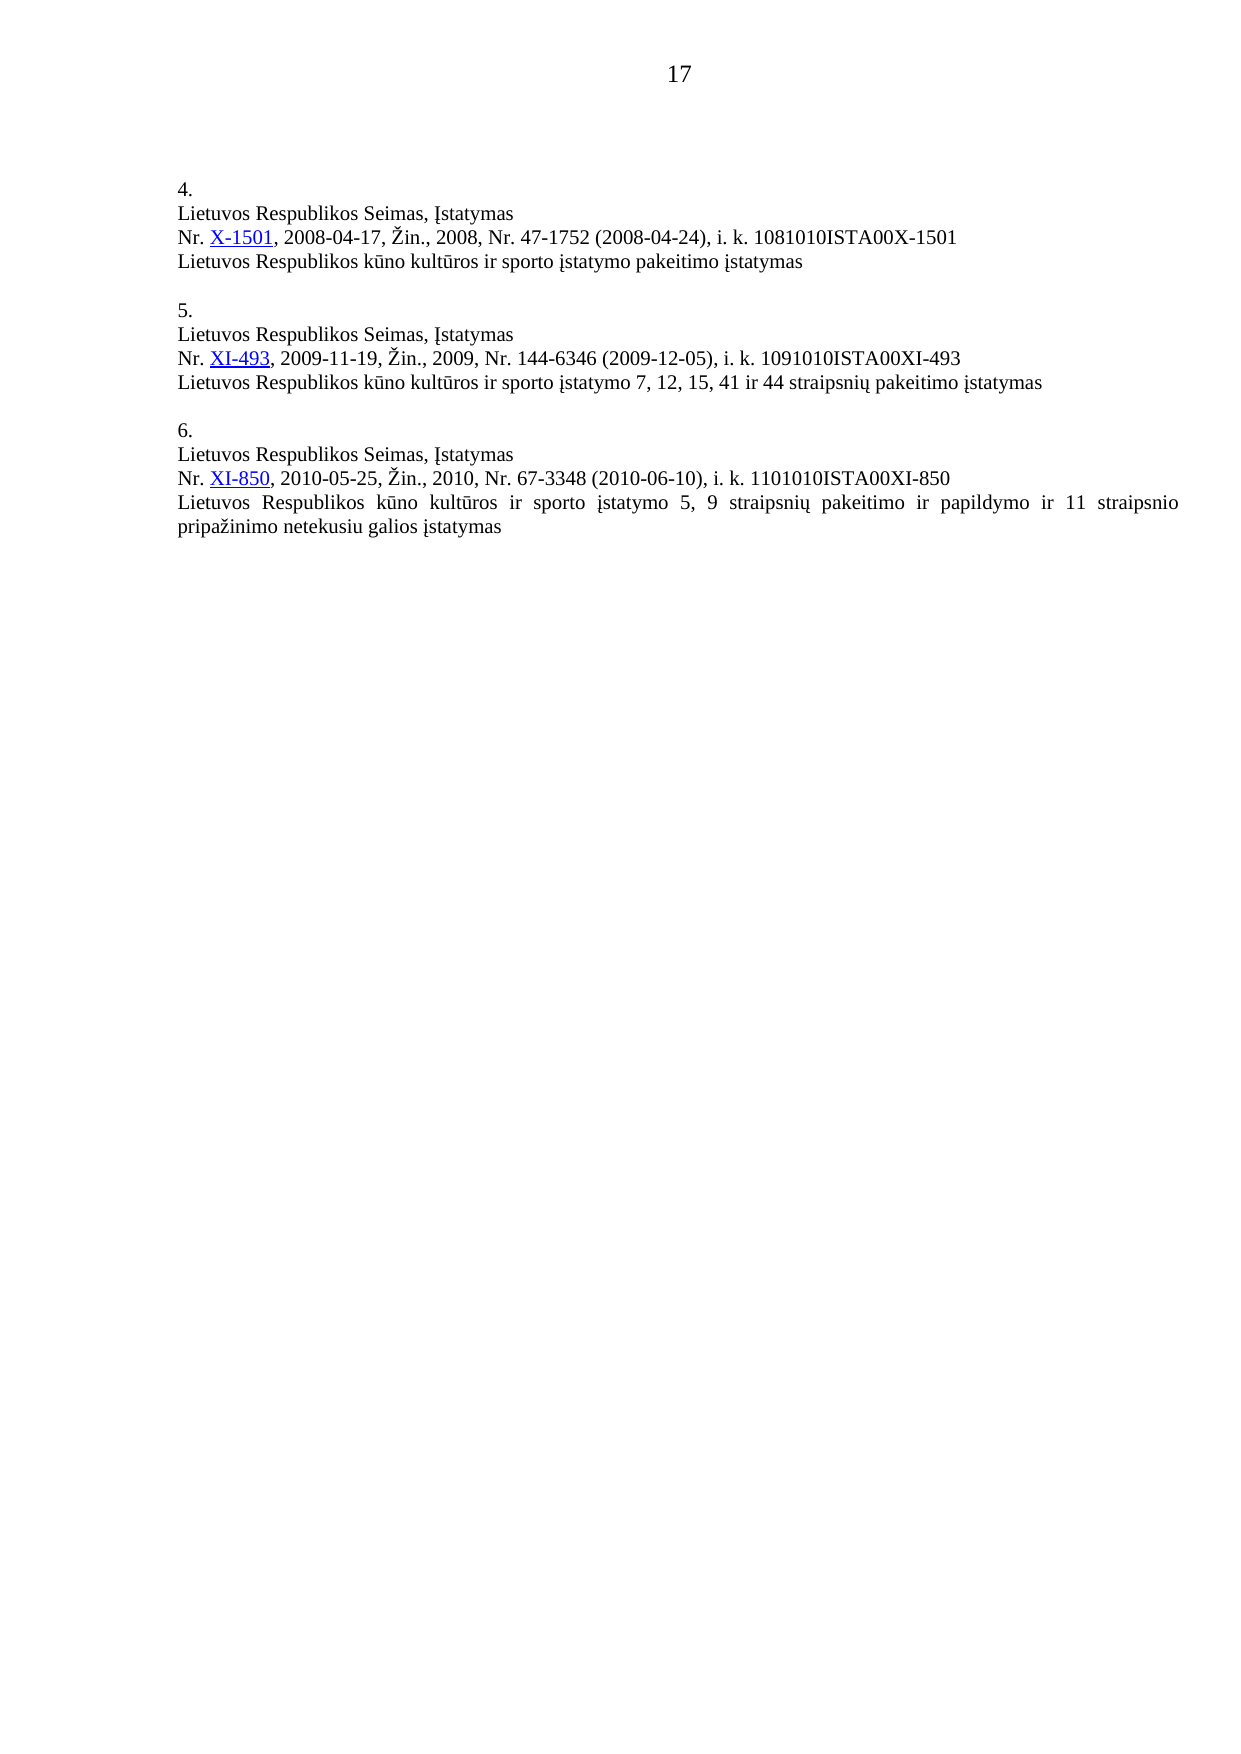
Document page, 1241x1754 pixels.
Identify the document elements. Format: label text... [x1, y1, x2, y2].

text 4. [177, 177, 1181, 201]
text Lietuvos Respublikos kūno kultūros ir sporto įstatymo 5, 9 straipsnių pakeitimo ir papildymo ir 11 straipsnio pripažinimo netekusiu galios įstatymas [177, 490, 1181, 538]
text Lietuvos Respublikos Seimas, Įstatymas [177, 442, 1181, 466]
text 5. [177, 297, 1181, 322]
text Lietuvos Respublikos Seimas, Įstatymas [177, 322, 1181, 346]
text Lietuvos Respublikos kūno kultūros ir sporto įstatymo pakeitimo įstatymas [177, 249, 1181, 273]
text Lietuvos Respublikos kūno kultūros ir sporto įstatymo 7, 12, 15, 41 ir 44 straipsnių pakeitimo įstatymas [177, 370, 1181, 394]
text Nr. X-1501, 2008-04-17, Žin., 2008, Nr. 47-1752 (2008-04-24), i. k. 1081010ISTA00X-1501 [177, 225, 1181, 249]
text Lietuvos Respublikos Seimas, Įstatymas [177, 201, 1181, 225]
text 6. [177, 418, 1181, 442]
text Nr. XI-493, 2009-11-19, Žin., 2009, Nr. 144-6346 (2009-12-05), i. k. 1091010ISTA00XI-493 [177, 346, 1181, 370]
text Nr. XI-850, 2010-05-25, Žin., 2010, Nr. 67-3348 (2010-06-10), i. k. 1101010ISTA00XI-850 [177, 466, 1181, 490]
